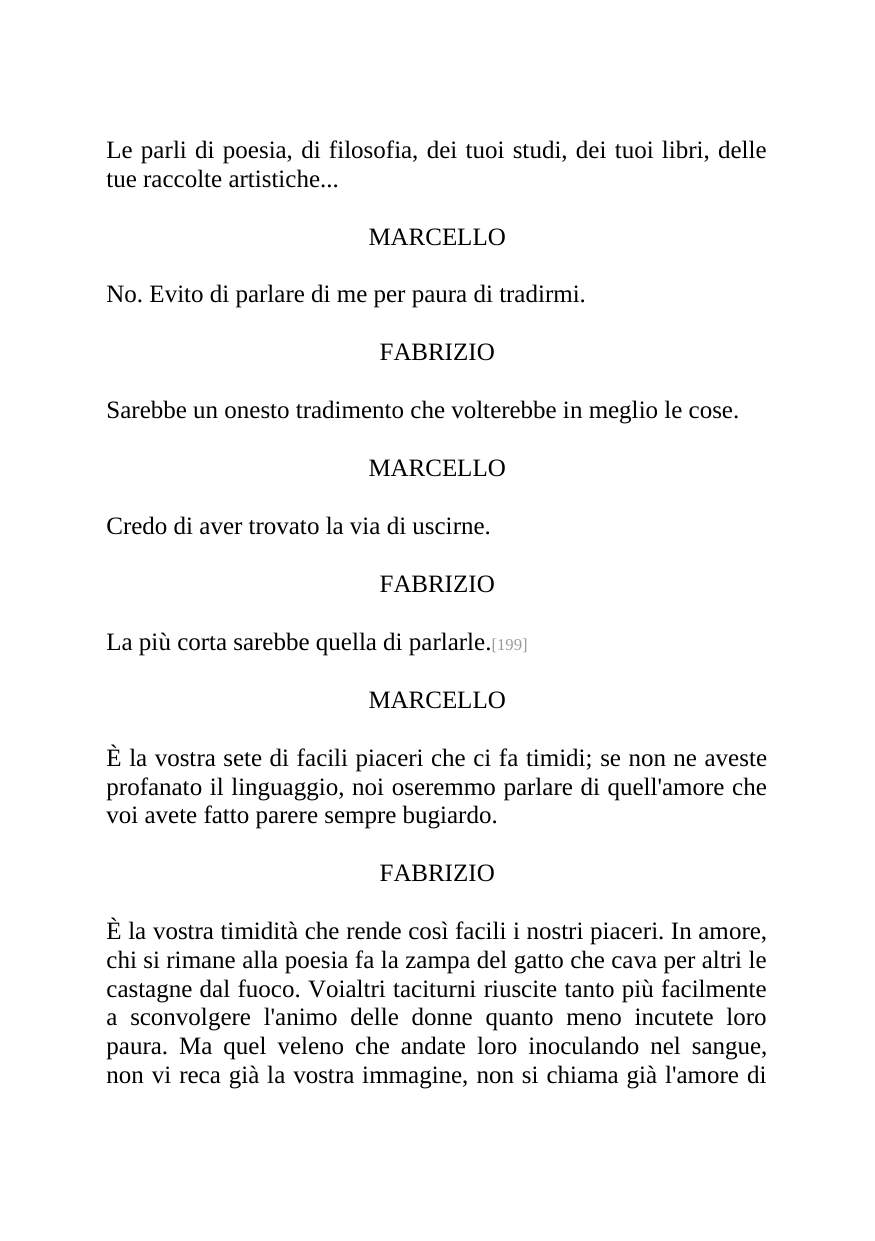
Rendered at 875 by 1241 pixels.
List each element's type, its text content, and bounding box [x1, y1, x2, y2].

text Credo di aver trovato la via di uscirne. [106, 511, 768, 540]
text FABRIZIO [106, 858, 768, 887]
text È la vostra timidità che rende così facili i nostri piaceri. In amore, chi si rimane alla poesia fa la zampa del gatto che cava per altri le castagne dal fuoco. Voialtri taciturni riuscite tanto più facilmente a sconvolgere l'animo delle donne quanto meno incutete loro paura. Ma quel veleno che andate loro inoculando nel sangue, non vi reca già la vostra immagine, non si chiama già l'amore di [106, 916, 768, 1089]
text FABRIZIO [106, 337, 768, 366]
text No. Evito di parlare di me per paura di tradirmi. [106, 279, 768, 308]
text MARCELLO [106, 222, 768, 250]
text La più corta sarebbe quella di parlarle.[199] [106, 627, 768, 656]
text Le parli di poesia, di filosofia, dei tuoi studi, dei tuoi libri, delle tue raccolte artistiche... [106, 135, 768, 192]
text È la vostra sete di facili piaceri che ci fa timidi; se non ne aveste profanato il linguaggio, noi oseremmo parlare di quell'amore che voi avete fatto parere sempre bugiardo. [106, 743, 768, 829]
text MARCELLO [106, 685, 768, 714]
text MARCELLO [106, 453, 768, 482]
text Sarebbe un onesto tradimento che volterebbe in meglio le cose. [106, 395, 768, 424]
text FABRIZIO [106, 569, 768, 598]
